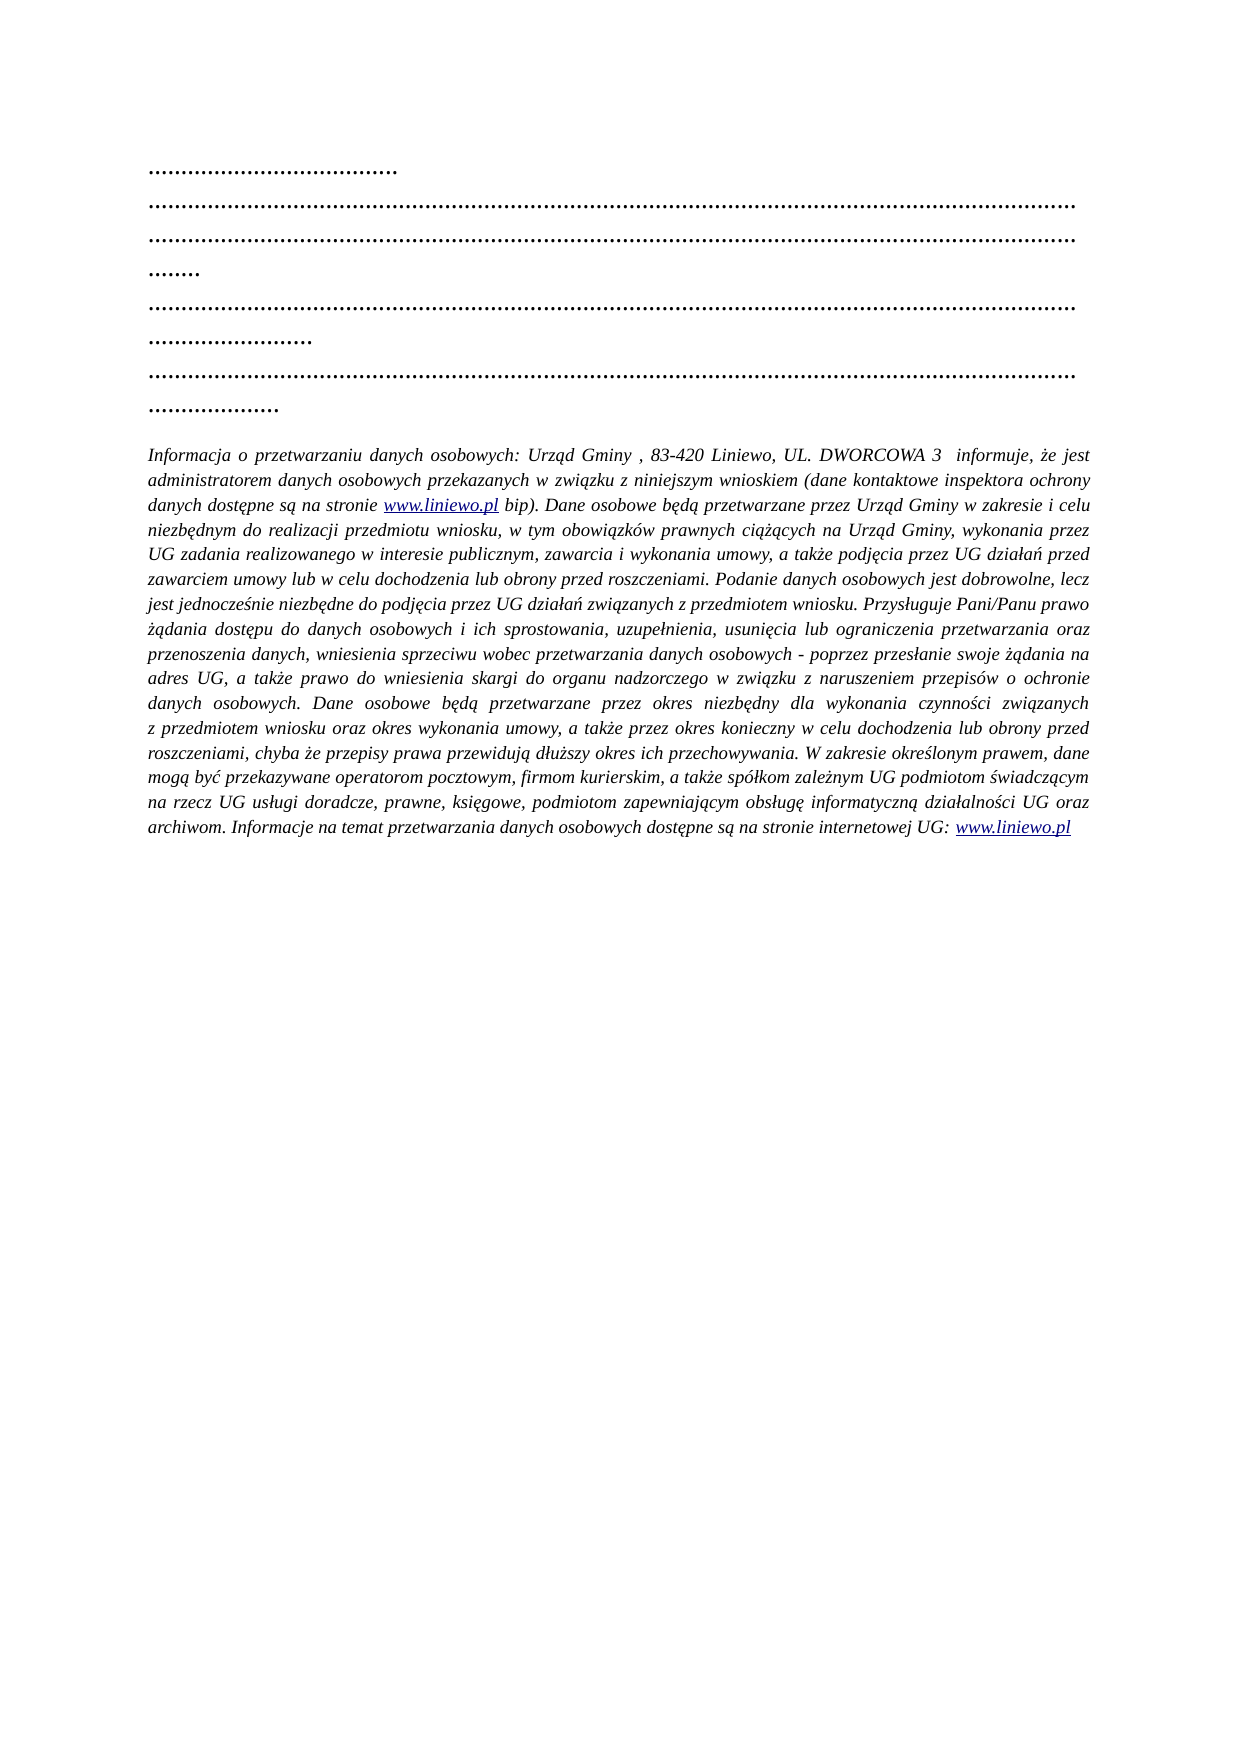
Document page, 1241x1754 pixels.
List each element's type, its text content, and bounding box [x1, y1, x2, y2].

text ………………………………..………………………………………………………………………………………………………………………………………………………………………………………………………………………………………………………………..………………………………………………………………………………………………………………………………………………....…………………………………………………………………………………………………………………………………………….. [148, 148, 1093, 420]
text Informacja o przetwarzaniu danych osobowych: Urząd Gminy , 83-420 Liniewo, UL. DWORCOWA 3 informuje, że jest administratorem danych osobowych przekazanych w związku z niniejszym wnioskiem (dane kontaktowe inspektora ochrony danych dostępne są na stronie www.liniewo.pl bip). Dane osobowe będą przetwarzane przez Urząd Gminy w zakresie i celu niezbędnym do realizacji przedmiotu wniosku, w tym obowiązków prawnych ciążących na Urząd Gminy, wykonania przez UG zadania realizowanego w interesie publicznym, zawarcia i wykonania umowy, a także podjęcia przez UG działań przed zawarciem umowy lub w celu dochodzenia lub obrony przed roszczeniami. Podanie danych osobowych jest dobrowolne, lecz jest jednocześnie niezbędne do podjęcia przez UG działań związanych z przedmiotem wniosku. Przysługuje Pani/Panu prawo żądania dostępu do danych osobowych i ich sprostowania, uzupełnienia, usunięcia lub ograniczenia przetwarzania oraz przenoszenia danych, wniesienia sprzeciwu wobec przetwarzania danych osobowych - poprzez przesłanie swoje żądania na adres UG, a także prawo do wniesienia skargi do organu nadzorczego w związku z naruszeniem przepisów o ochronie danych osobowych. Dane osobowe będą przetwarzane przez okres niezbędny dla wykonania czynności związanych z przedmiotem wniosku oraz okres wykonania umowy, a także przez okres konieczny w celu dochodzenia lub obrony przed roszczeniami, chyba że przepisy prawa przewidują dłuższy okres ich przechowywania. W zakresie określonym prawem, dane mogą być przekazywane operatorom pocztowym, firmom kurierskim, a także spółkom zależnym UG podmiotom świadczącym na rzecz UG usługi doradcze, prawne, księgowe, podmiotom zapewniającym obsługę informatyczną działalności UG oraz archiwom. Informacje na temat przetwarzania danych osobowych dostępne są na stronie internetowej UG: www.liniewo.pl [148, 444, 1093, 838]
